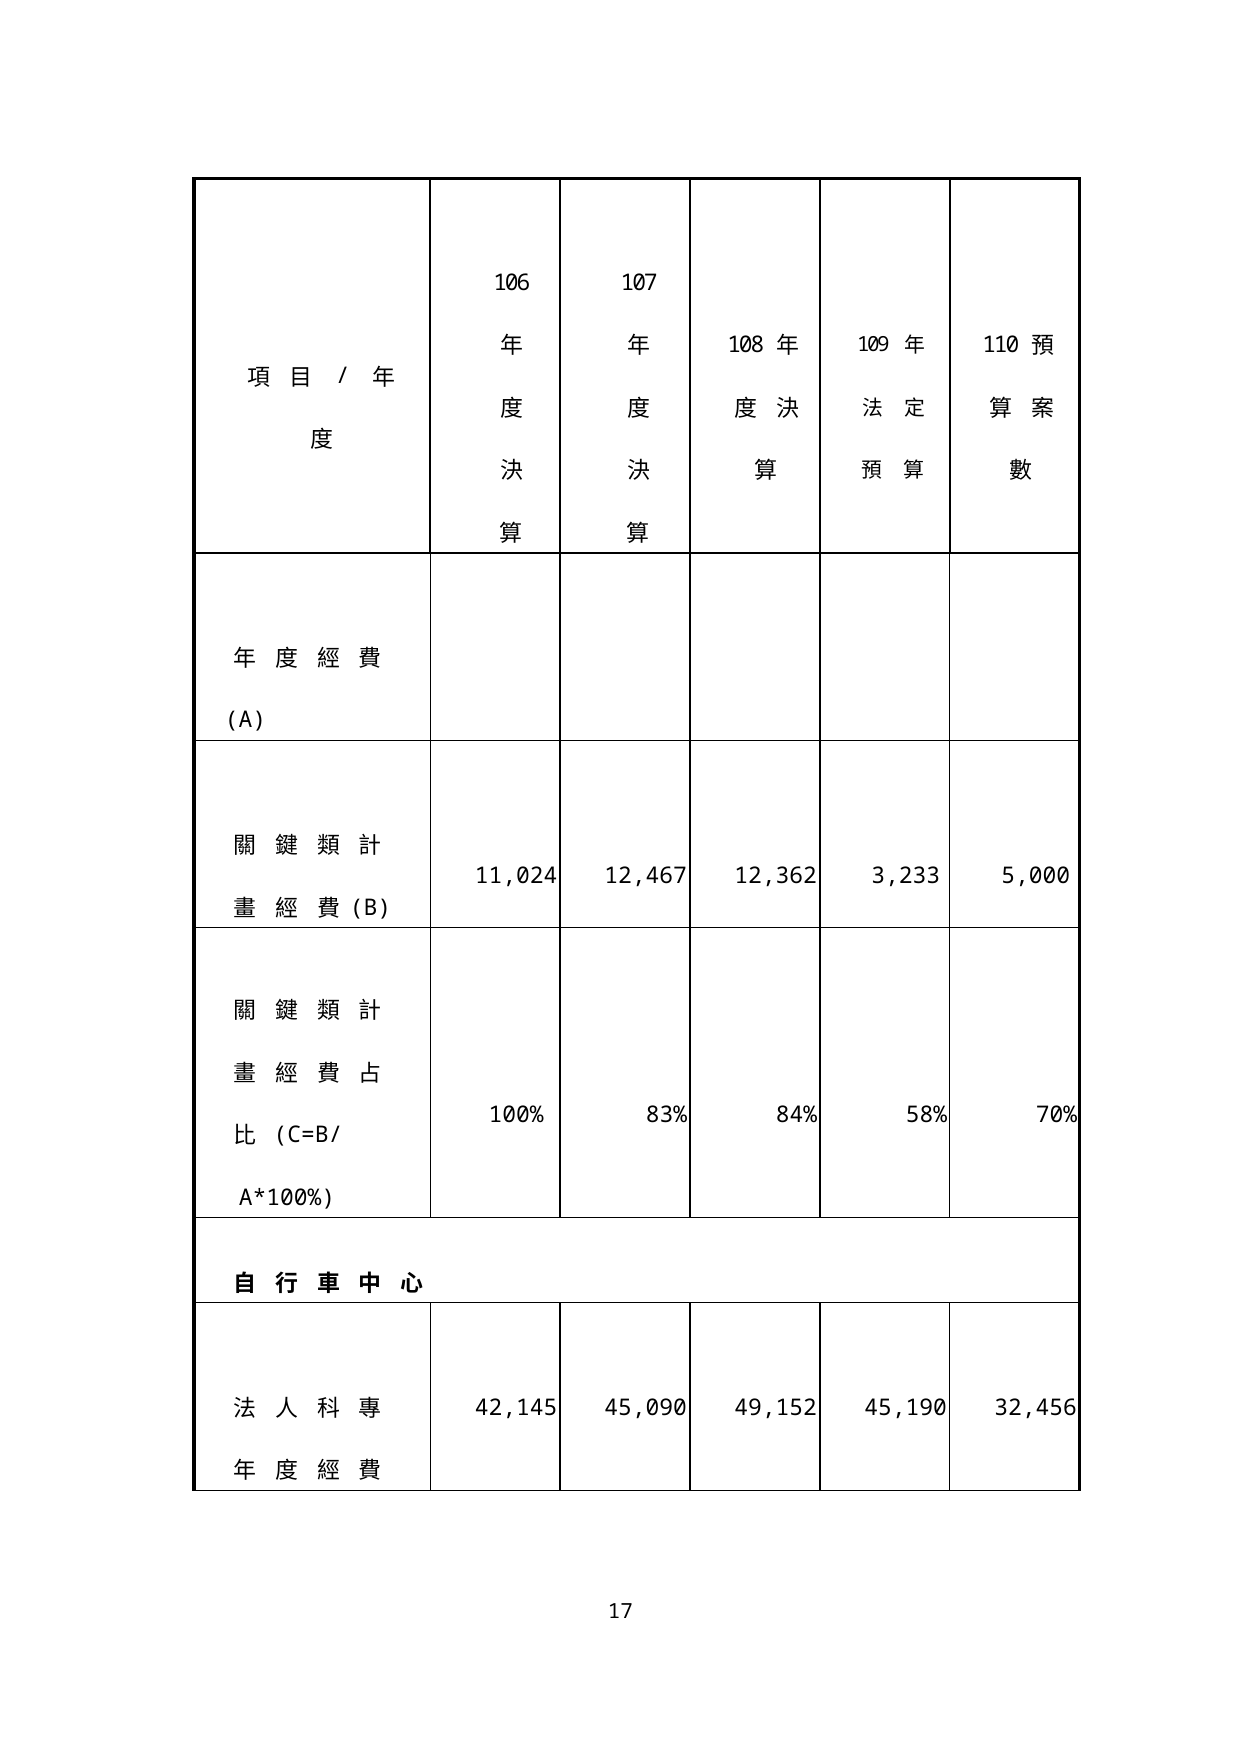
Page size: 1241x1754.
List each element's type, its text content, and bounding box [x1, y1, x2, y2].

table_cell 關鍵類計畫經費(B) [196, 741, 430, 927]
table_cell 84% [691, 928, 819, 1217]
table_cell 83% [561, 928, 689, 1217]
table_cell 12,467 [561, 741, 689, 927]
table_cell 45,190 [821, 1303, 949, 1490]
table_cell 58% [821, 928, 949, 1217]
table_header 107年度決算 [561, 180, 689, 552]
table_cell 3,233 [821, 741, 949, 927]
table_header 110預算案數 [951, 180, 1078, 552]
table_header 109年法定預算 [821, 180, 949, 552]
table_cell [950, 554, 1078, 740]
table_header 106年度決算 [431, 180, 559, 552]
table_cell 關鍵類計畫經費占比(C=B/A*100%) [196, 928, 430, 1217]
table_header 108年度決算 [691, 180, 819, 552]
table_cell 12,362 [691, 741, 819, 927]
table_cell 法人科專年度經費 [196, 1303, 430, 1490]
table_cell 11,024 [431, 741, 559, 927]
table_cell 100% [431, 928, 559, 1217]
table_cell 32,456 [950, 1303, 1078, 1490]
table_cell 年度經費(A) [196, 554, 430, 740]
table_header 項目/年度 [196, 180, 429, 552]
table_cell 自行車中心 [196, 1218, 1078, 1302]
table_cell [561, 554, 689, 740]
table_cell [691, 554, 819, 740]
table_cell 49,152 [691, 1303, 819, 1490]
table_cell 45,090 [561, 1303, 689, 1490]
table_cell [431, 554, 559, 740]
table_cell 42,145 [431, 1303, 559, 1490]
table_cell 5,000 [950, 741, 1078, 927]
table_cell [821, 554, 949, 740]
table_cell 70% [950, 928, 1078, 1217]
